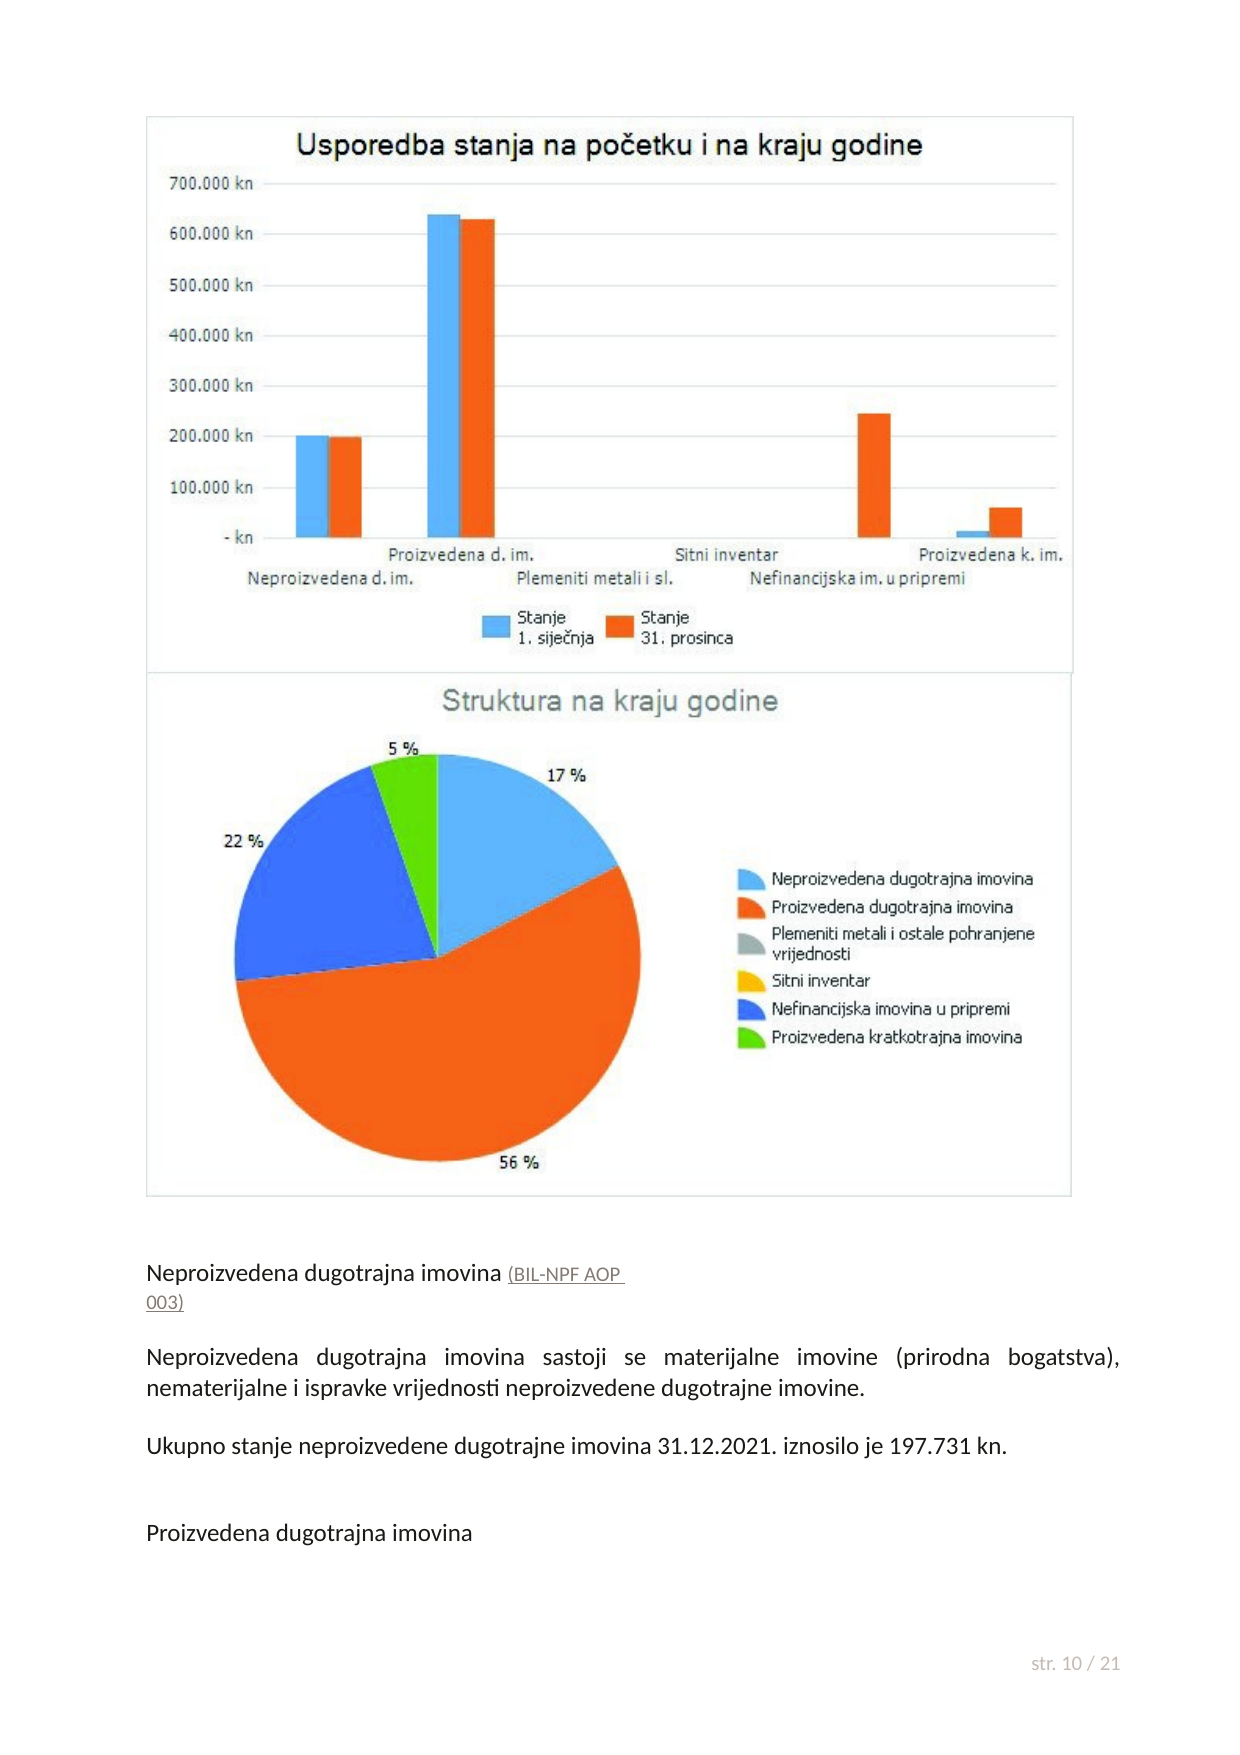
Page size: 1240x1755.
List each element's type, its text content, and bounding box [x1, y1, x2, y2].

text Neproizvedena dugotrajna imovina sastoji se materijalne imovine (prirodna bogatstva), nematerijalne i ispravke vrijednosti neproizvedene dugotrajne imovine. [146, 1342, 1121, 1403]
text Neproizvedena dugotrajna imovina (BIL-NPF AOP 003) [146, 1257, 638, 1314]
text Ukupno stanje neproizvedene dugotrajne imovina 31.12.2021. iznosilo je 197.731 kn. [146, 1430, 1121, 1461]
text Proizvedena dugotrajna imovina [146, 1517, 1121, 1548]
